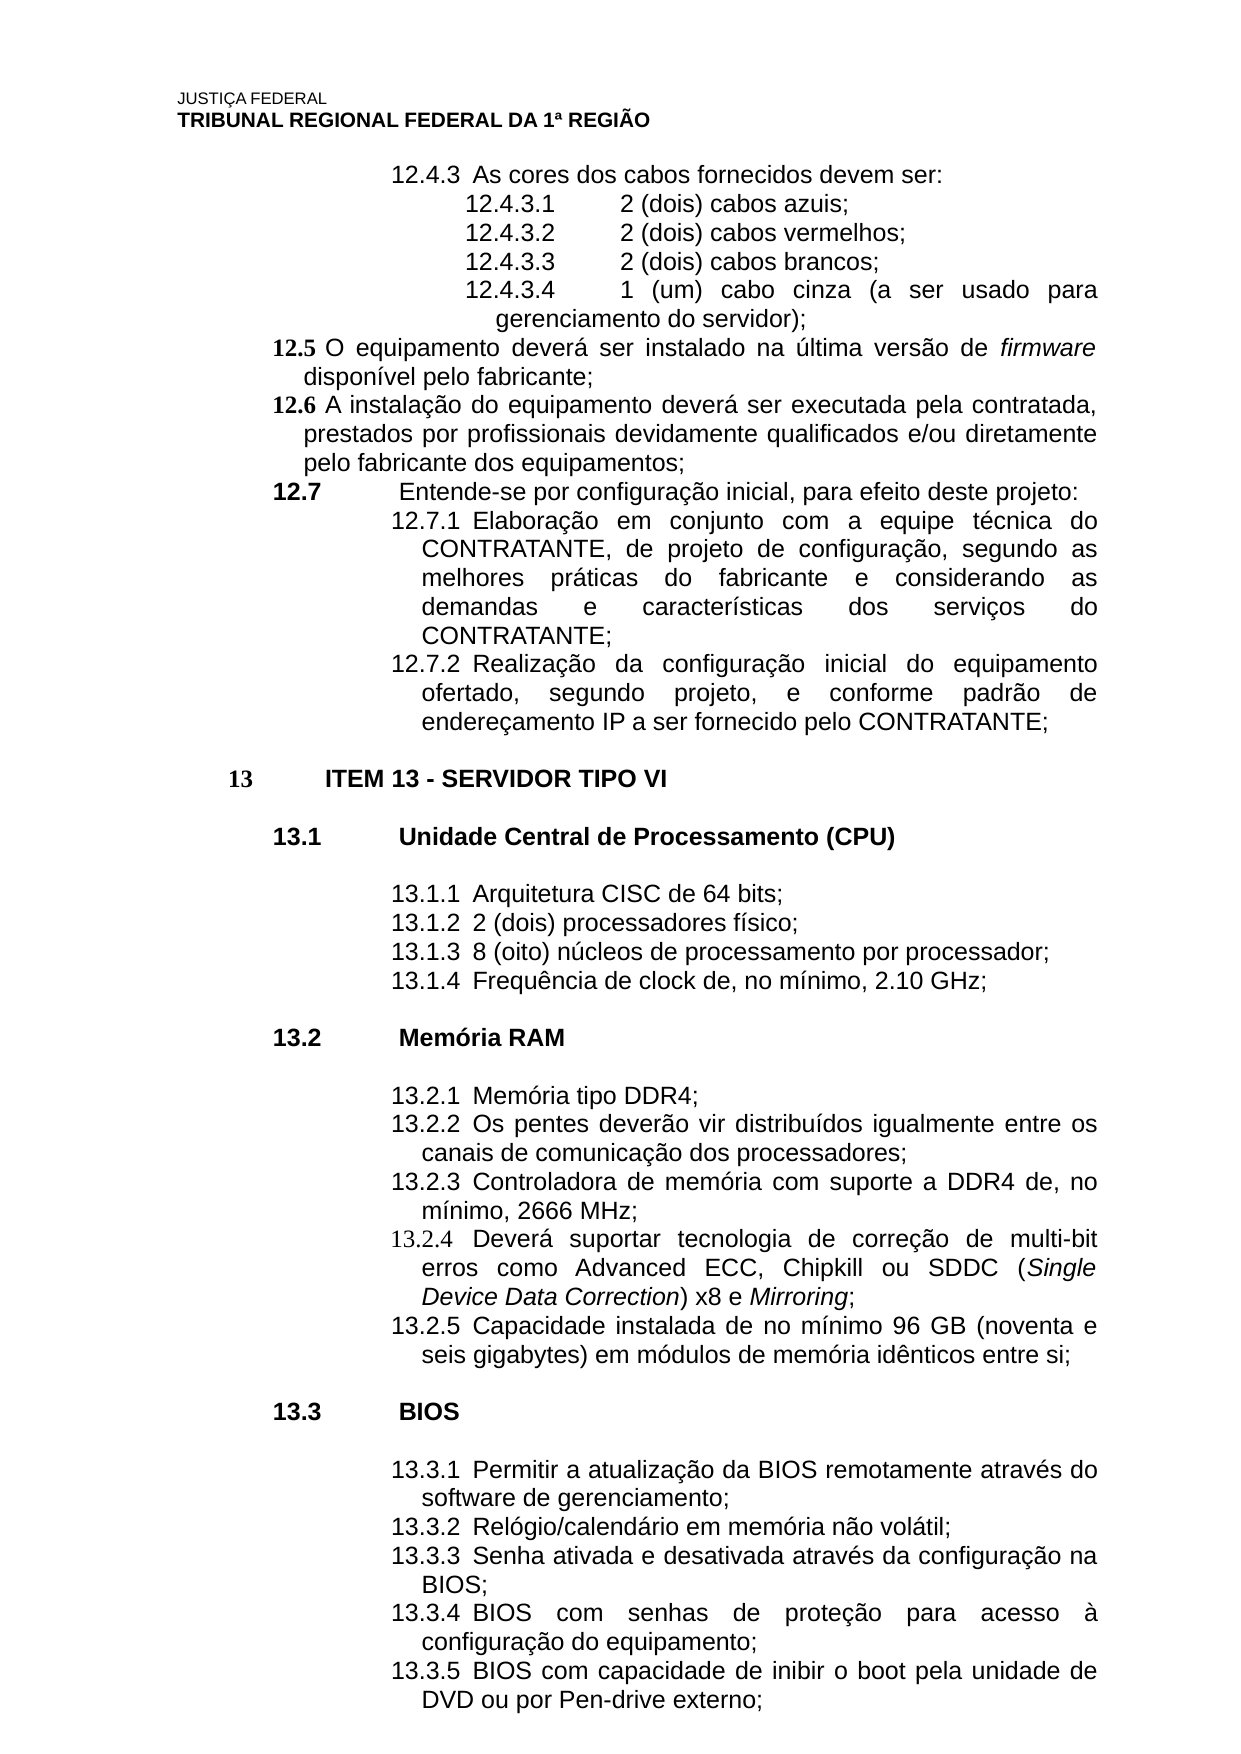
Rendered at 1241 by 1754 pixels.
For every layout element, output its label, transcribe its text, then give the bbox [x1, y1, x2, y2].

list Arquitetura CISC de 64 bits; [384, 879, 1098, 908]
list Capacidade instalada de no mínimo 96 GB (noventa e seis gigabytes) em módulos de memória idênticos entre si; [384, 1311, 1098, 1368]
list Realização da configuração inicial do equipamento ofertado, segundo projeto, e conforme padrão de endereçamento IP a ser fornecido pelo CONTRATANTE; [384, 649, 1098, 736]
list As cores dos cabos fornecidos devem ser: [384, 160, 1098, 189]
list Elaboração em conjunto com a equipe técnica do CONTRATANTE, de projeto de configuração, segundo as melhores práticas do fabricante e considerando as demandas e características dos serviços do CONTRATANTE; [384, 506, 1098, 649]
list Frequência de clock de, no mínimo, 2.10 GHz; [384, 966, 1098, 994]
list Memória RAM [266, 1023, 1098, 1052]
list 8 (oito) núcleos de processamento por processador; [384, 937, 1098, 966]
list Permitir a atualização da BIOS remotamente através do software de gerenciamento; [384, 1454, 1098, 1512]
list Memória tipo DDR4; [384, 1081, 1098, 1109]
list BIOS com capacidade de inibir o boot pela unidade de DVD ou por Pen-drive externo; [384, 1656, 1098, 1713]
list 2 (dois) cabos vermelhos; [458, 218, 1098, 247]
list BIOS [266, 1397, 1098, 1426]
list 2 (dois) cabos brancos; [458, 247, 1098, 275]
list Relógio/calendário em memória não volátil; [384, 1512, 1098, 1541]
list O equipamento deverá ser instalado na última versão de firmware disponível pelo fabricante; [266, 333, 1098, 391]
list 2 (dois) processadores físico; [384, 908, 1098, 937]
list 2 (dois) cabos azuis; [458, 189, 1098, 218]
list Os pentes deverão vir distribuídos igualmente entre os canais de comunicação dos processadores; [384, 1109, 1098, 1167]
list Unidade Central de Processamento (CPU) [266, 822, 1098, 851]
list BIOS com senhas de proteção para acesso à configuração do equipamento; [384, 1598, 1098, 1656]
list ITEM 13 - SERVIDOR TIPO VI [222, 764, 1098, 793]
list Deverá suportar tecnologia de correção de multi-bit erros como Advanced ECC, Chipkill ou SDDC (Single Device Data Correction) x8 e Mirroring; [384, 1224, 1098, 1311]
list 1 (um) cabo cinza (a ser usado para gerenciamento do servidor); [458, 275, 1098, 333]
list A instalação do equipamento deverá ser executada pela contratada, prestados por profissionais devidamente qualificados e/ou diretamente pelo fabricante dos equipamentos; [266, 391, 1098, 477]
list Senha ativada e desativada através da configuração na BIOS; [384, 1541, 1098, 1598]
list Entende-se por configuração inicial, para efeito deste projeto: [266, 477, 1098, 506]
list Controladora de memória com suporte a DDR4 de, no mínimo, 2666 MHz; [384, 1167, 1098, 1224]
